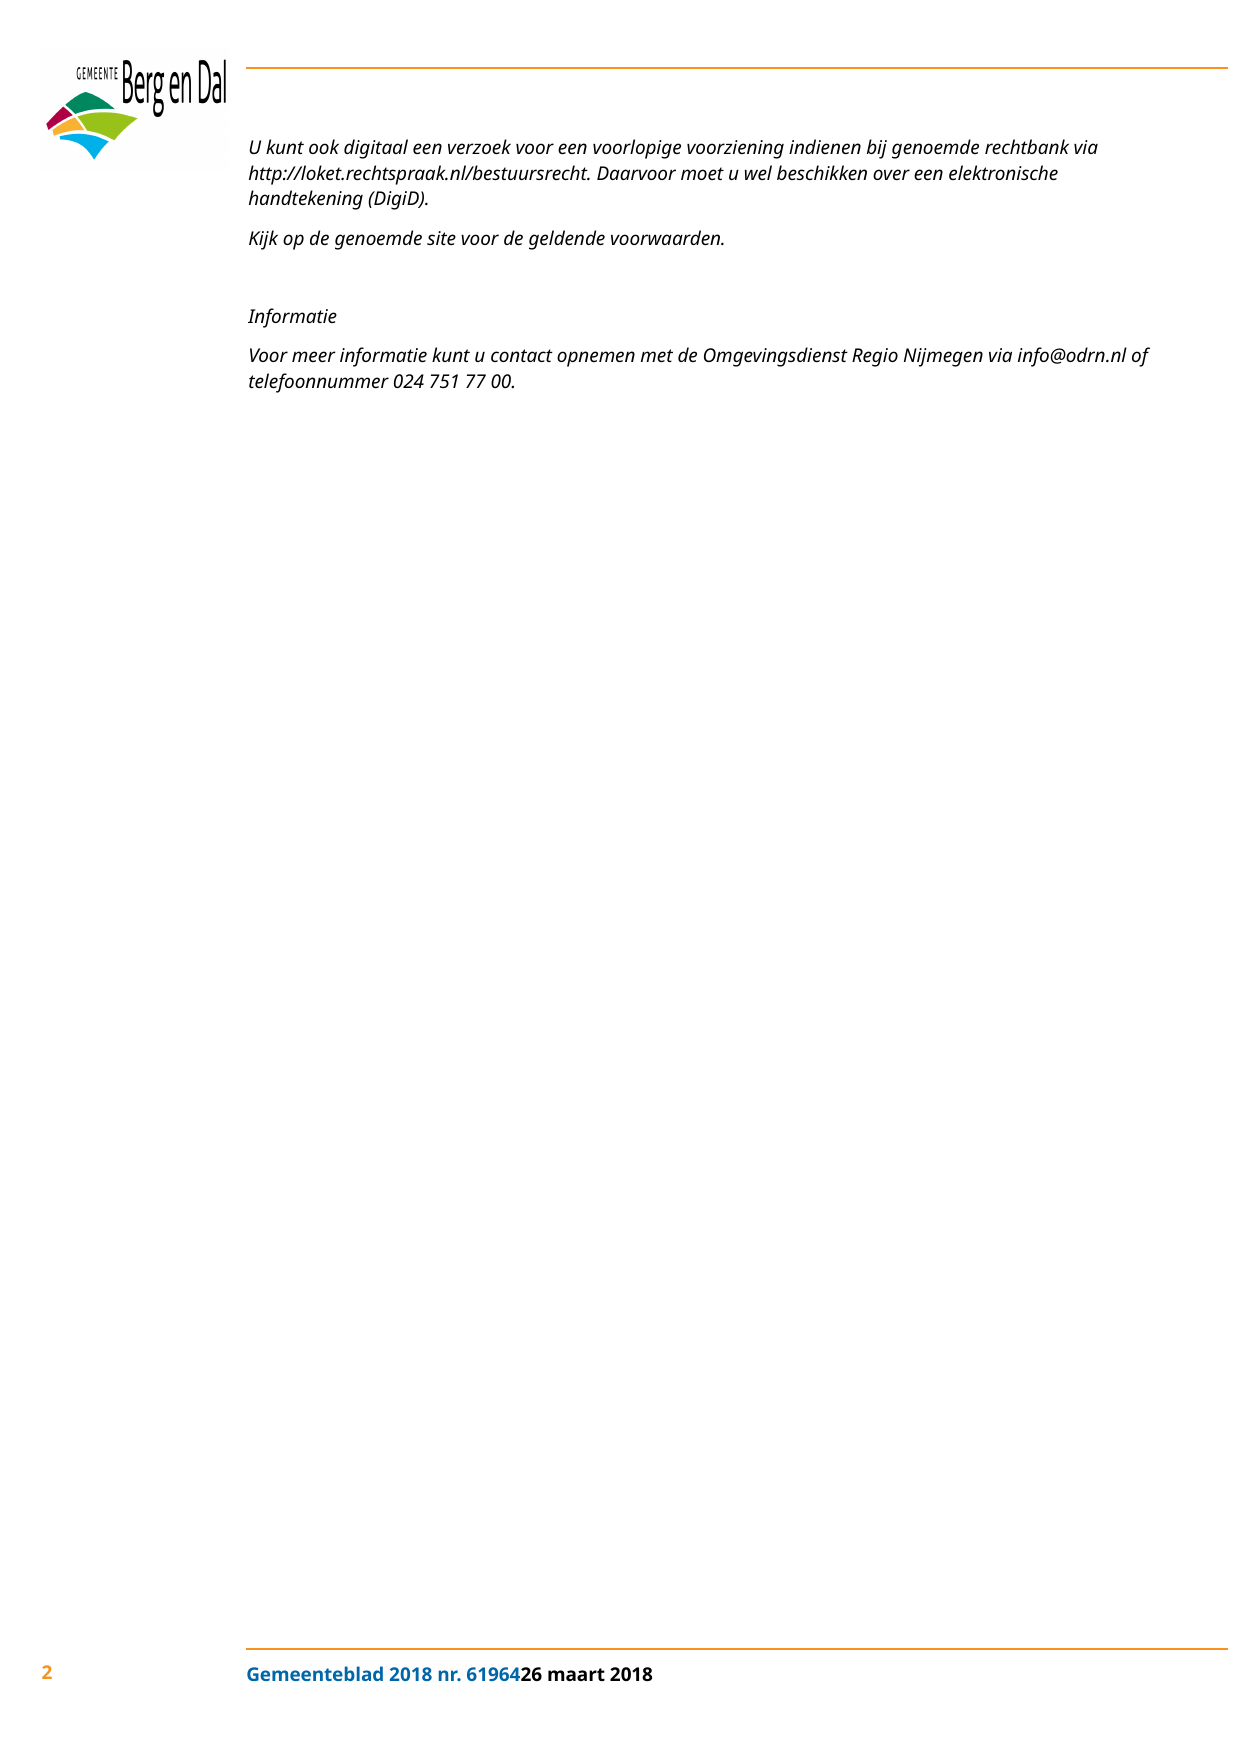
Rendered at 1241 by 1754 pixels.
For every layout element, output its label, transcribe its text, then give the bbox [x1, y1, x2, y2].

text Informatie [248, 303, 1152, 329]
text Kijk op de genoemde site voor de geldende voorwaarden. [248, 225, 1152, 251]
text Voor meer informatie kunt u contact opnemen met de Omgevingsdienst Regio Nijmegen via info@odrn.nl of telefoonnummer 024 751 77 00. [248, 343, 1152, 394]
picture [41, 47, 231, 172]
text U kunt ook digitaal een verzoek voor een voorlopige voorziening indienen bij genoemde rechtbank via http://loket.rechtspraak.nl/bestuursrecht. Daarvoor moet u wel beschikken over een elektronische handtekening (DigiD). [248, 134, 1152, 211]
